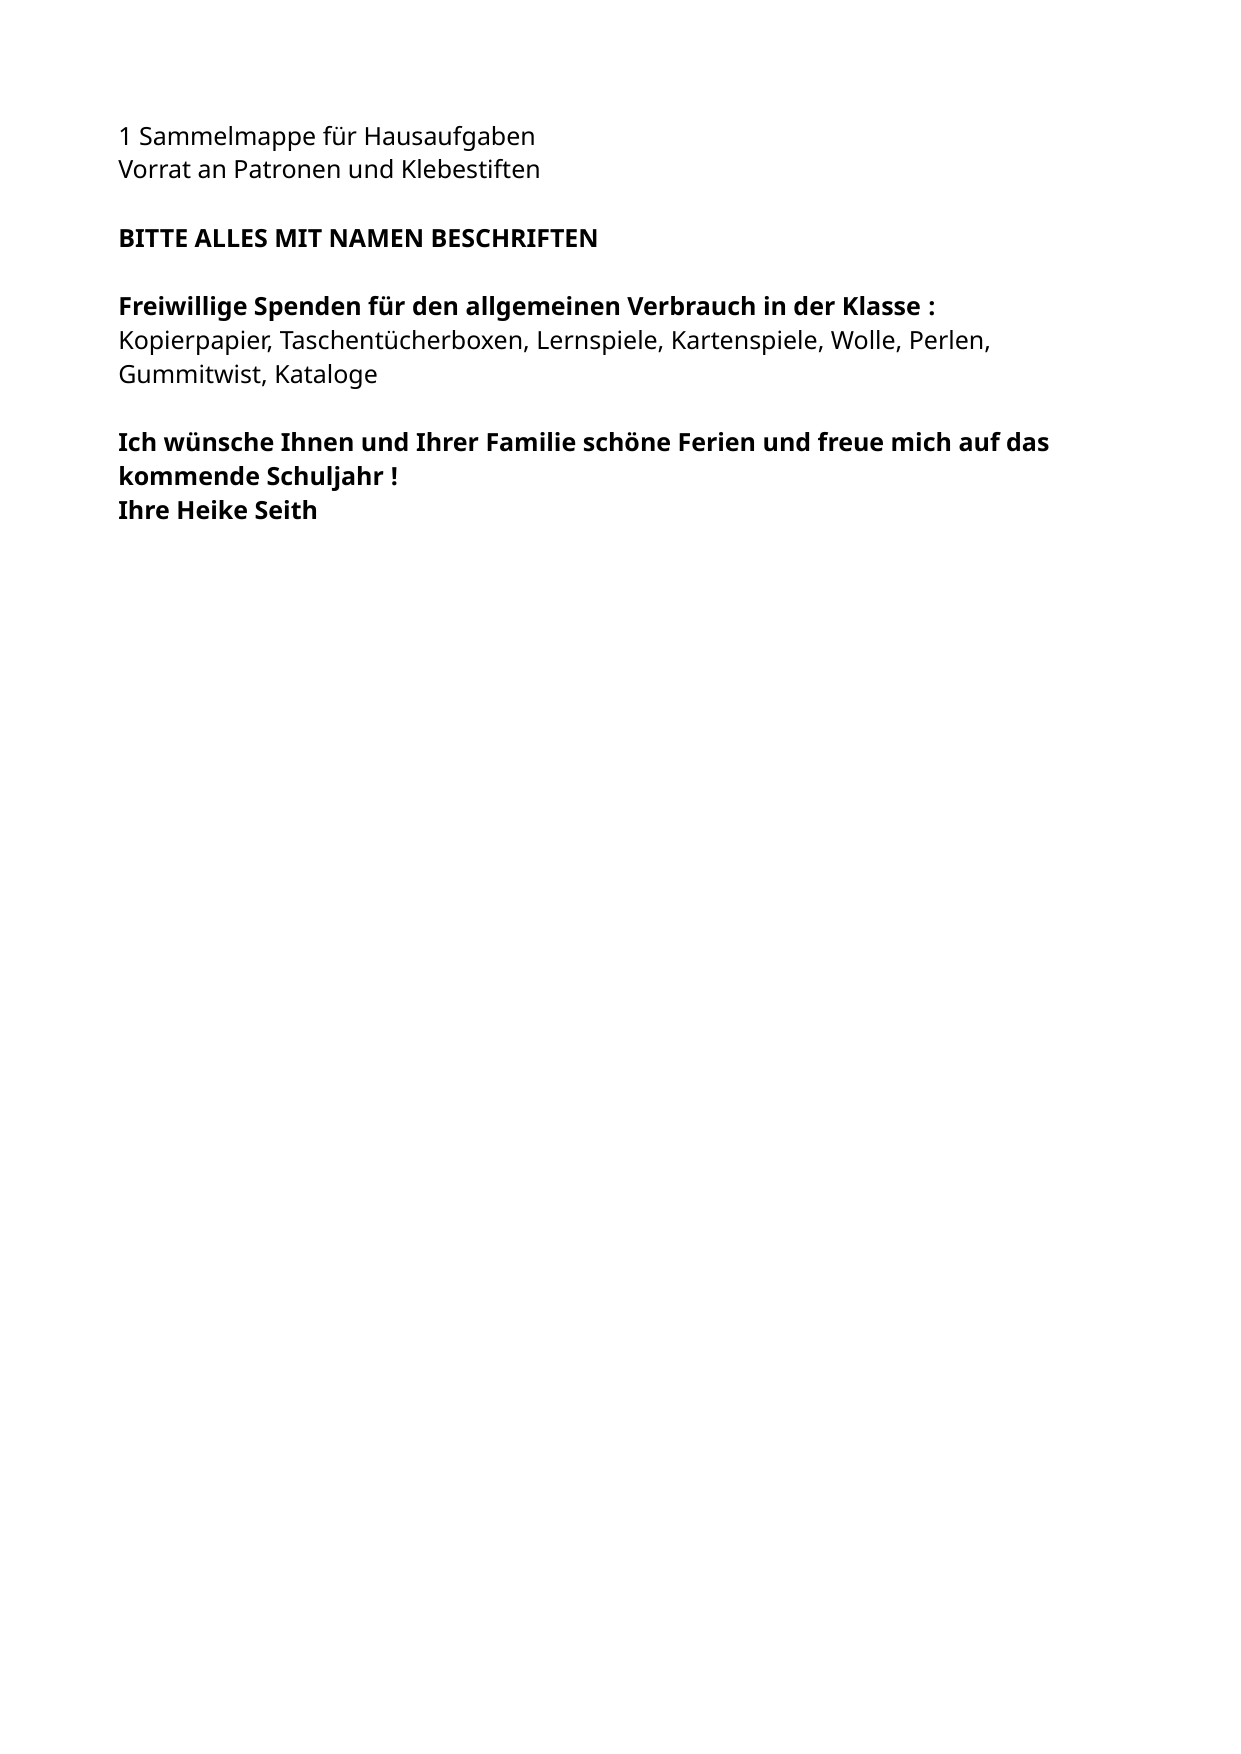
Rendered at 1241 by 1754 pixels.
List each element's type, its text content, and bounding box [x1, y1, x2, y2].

text Ihre Heike Seith [118, 493, 1122, 527]
text Ich wünsche Ihnen und Ihrer Familie schöne Ferien und freue mich auf das kommende Schuljahr ! [118, 425, 1122, 493]
text Vorrat an Patronen und Klebestiften [118, 152, 1122, 186]
text Kopierpapier, Taschentücherboxen, Lernspiele, Kartenspiele, Wolle, Perlen, Gummitwist, Kataloge [118, 322, 1122, 391]
text 1 Sammelmappe für Hausaufgaben [118, 118, 1122, 152]
text BITTE ALLES MIT NAMEN BESCHRIFTEN [118, 220, 1122, 254]
text Freiwillige Spenden für den allgemeinen Verbrauch in der Klasse : [118, 288, 1122, 322]
